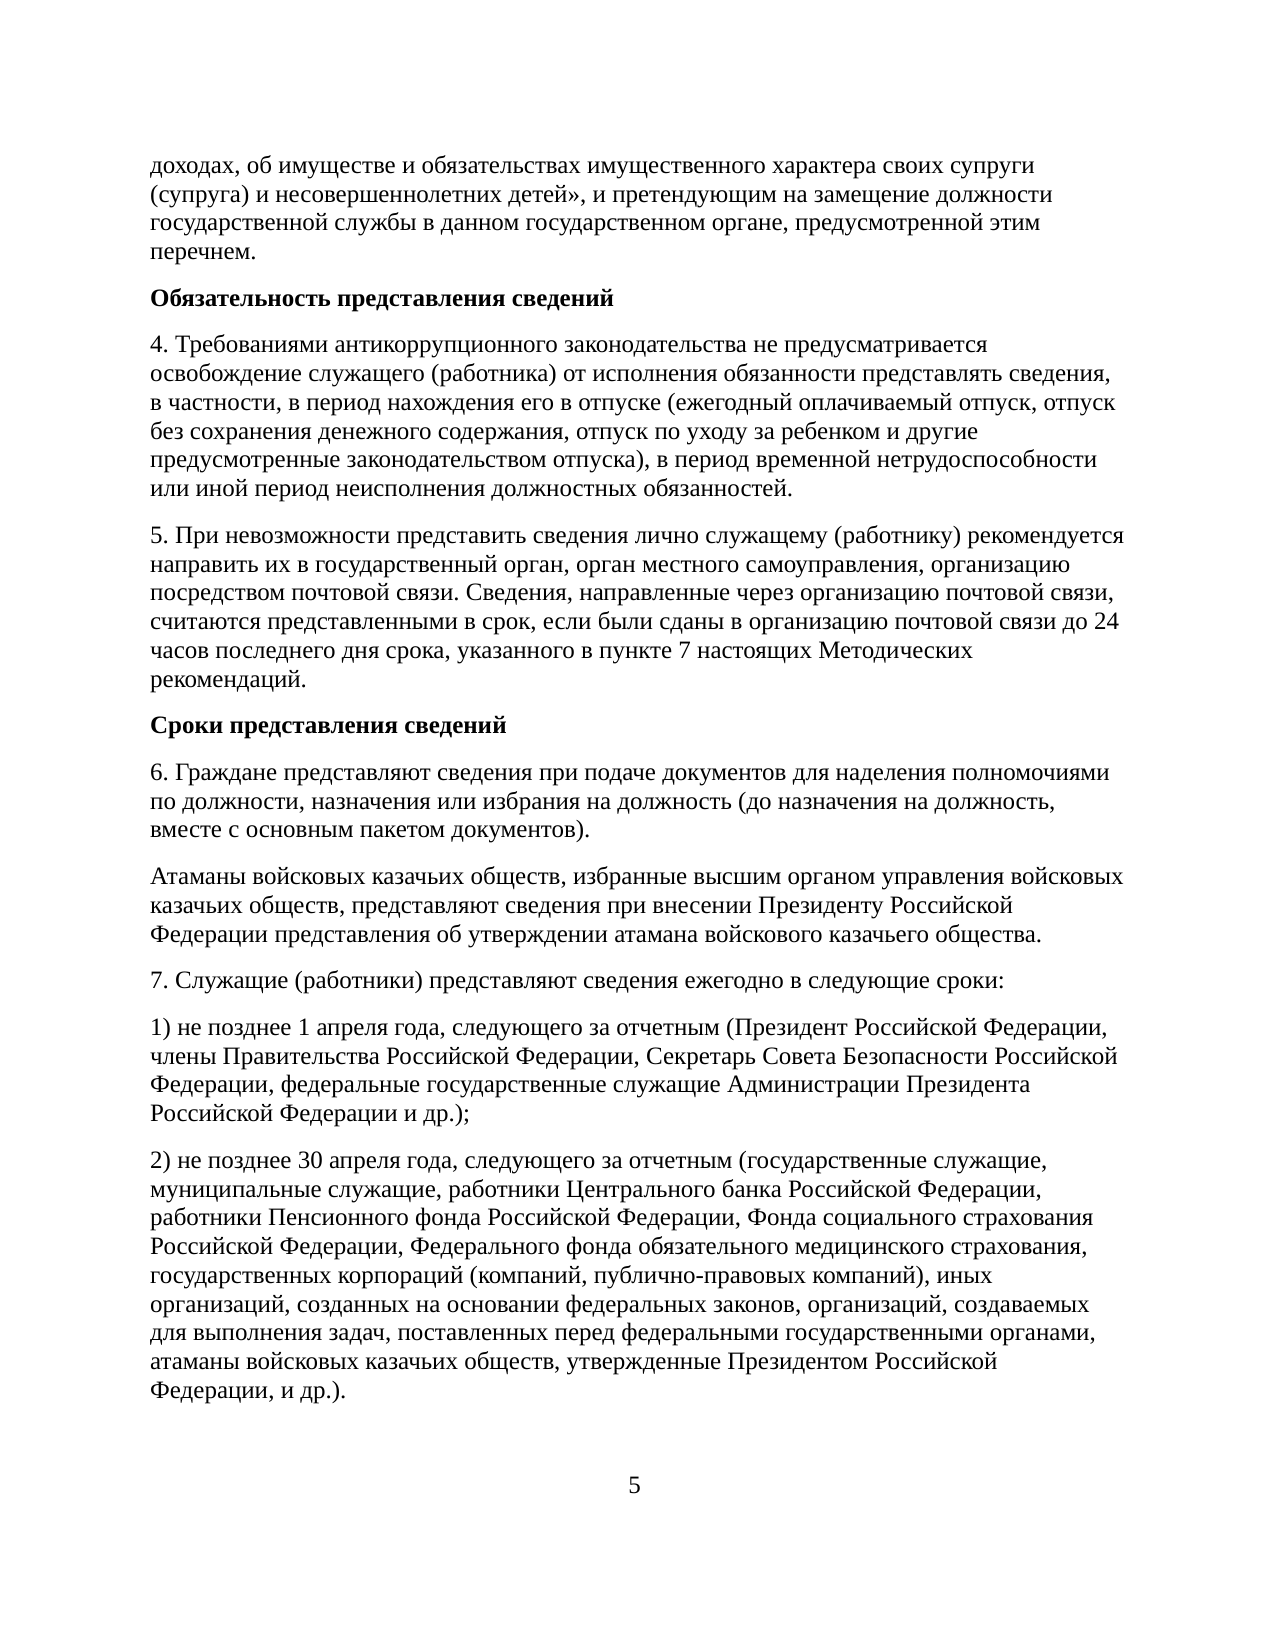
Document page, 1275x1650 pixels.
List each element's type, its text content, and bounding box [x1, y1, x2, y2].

text 4. Требованиями антикоррупционного законодательства не предусматривается освобождение служащего (работника) от исполнения обязанности представлять сведения, в частности, в период нахождения его в отпуске (ежегодный оплачиваемый отпуск, отпуск без сохранения денежного содержания, отпуск по уходу за ребенком и другие предусмотренные законодательством отпуска), в период временной нетрудоспособности или иной период неисполнения должностных обязанностей. [150, 329, 1125, 502]
text 5. При невозможности представить сведения лично служащему (работнику) рекомендуется направить их в государственный орган, орган местного самоуправления, организацию посредством почтовой связи. Сведения, направленные через организацию почтовой связи, считаются представленными в срок, если были сданы в организацию почтовой связи до 24 часов последнего дня срока, указанного в пункте 7 настоящих Методических рекомендаций. [150, 520, 1125, 692]
text 6. Граждане представляют сведения при подаче документов для наделения полномочиями по должности, назначения или избрания на должность (до назначения на должность, вместе с основным пакетом документов). [150, 757, 1125, 843]
text Сроки представления сведений [150, 710, 1125, 739]
text 1) не позднее 1 апреля года, следующего за отчетным (Президент Российской Федерации, члены Правительства Российской Федерации, Секретарь Совета Безопасности Российской Федерации, федеральные государственные служащие Администрации Президента Российской Федерации и др.); [150, 1012, 1125, 1127]
text 2) не позднее 30 апреля года, следующего за отчетным (государственные служащие, муниципальные служащие, работники Центрального банка Российской Федерации, работники Пенсионного фонда Российской Федерации, Фонда социального страхования Российской Федерации, Федерального фонда обязательного медицинского страхования, государственных корпораций (компаний, публично-правовых компаний), иных организаций, созданных на основании федеральных законов, организаций, создаваемых для выполнения задач, поставленных перед федеральными государственными органами, атаманы войсковых казачьих обществ, утвержденные Президентом Российской Федерации, и др.). [150, 1145, 1125, 1404]
text Атаманы войсковых казачьих обществ, избранные высшим органом управления войсковых казачьих обществ, представляют сведения при внесении Президенту Российской Федерации представления об утверждении атамана войскового казачьего общества. [150, 861, 1125, 947]
text Обязательность представления сведений [150, 283, 1125, 312]
text доходах, об имуществе и обязательствах имущественного характера своих супруги (супруга) и несовершеннолетних детей», и претендующим на замещение должности государственной службы в данном государственном органе, предусмотренной этим перечнем. [150, 150, 1125, 265]
text 7. Служащие (работники) представляют сведения ежегодно в следующие сроки: [150, 965, 1125, 994]
